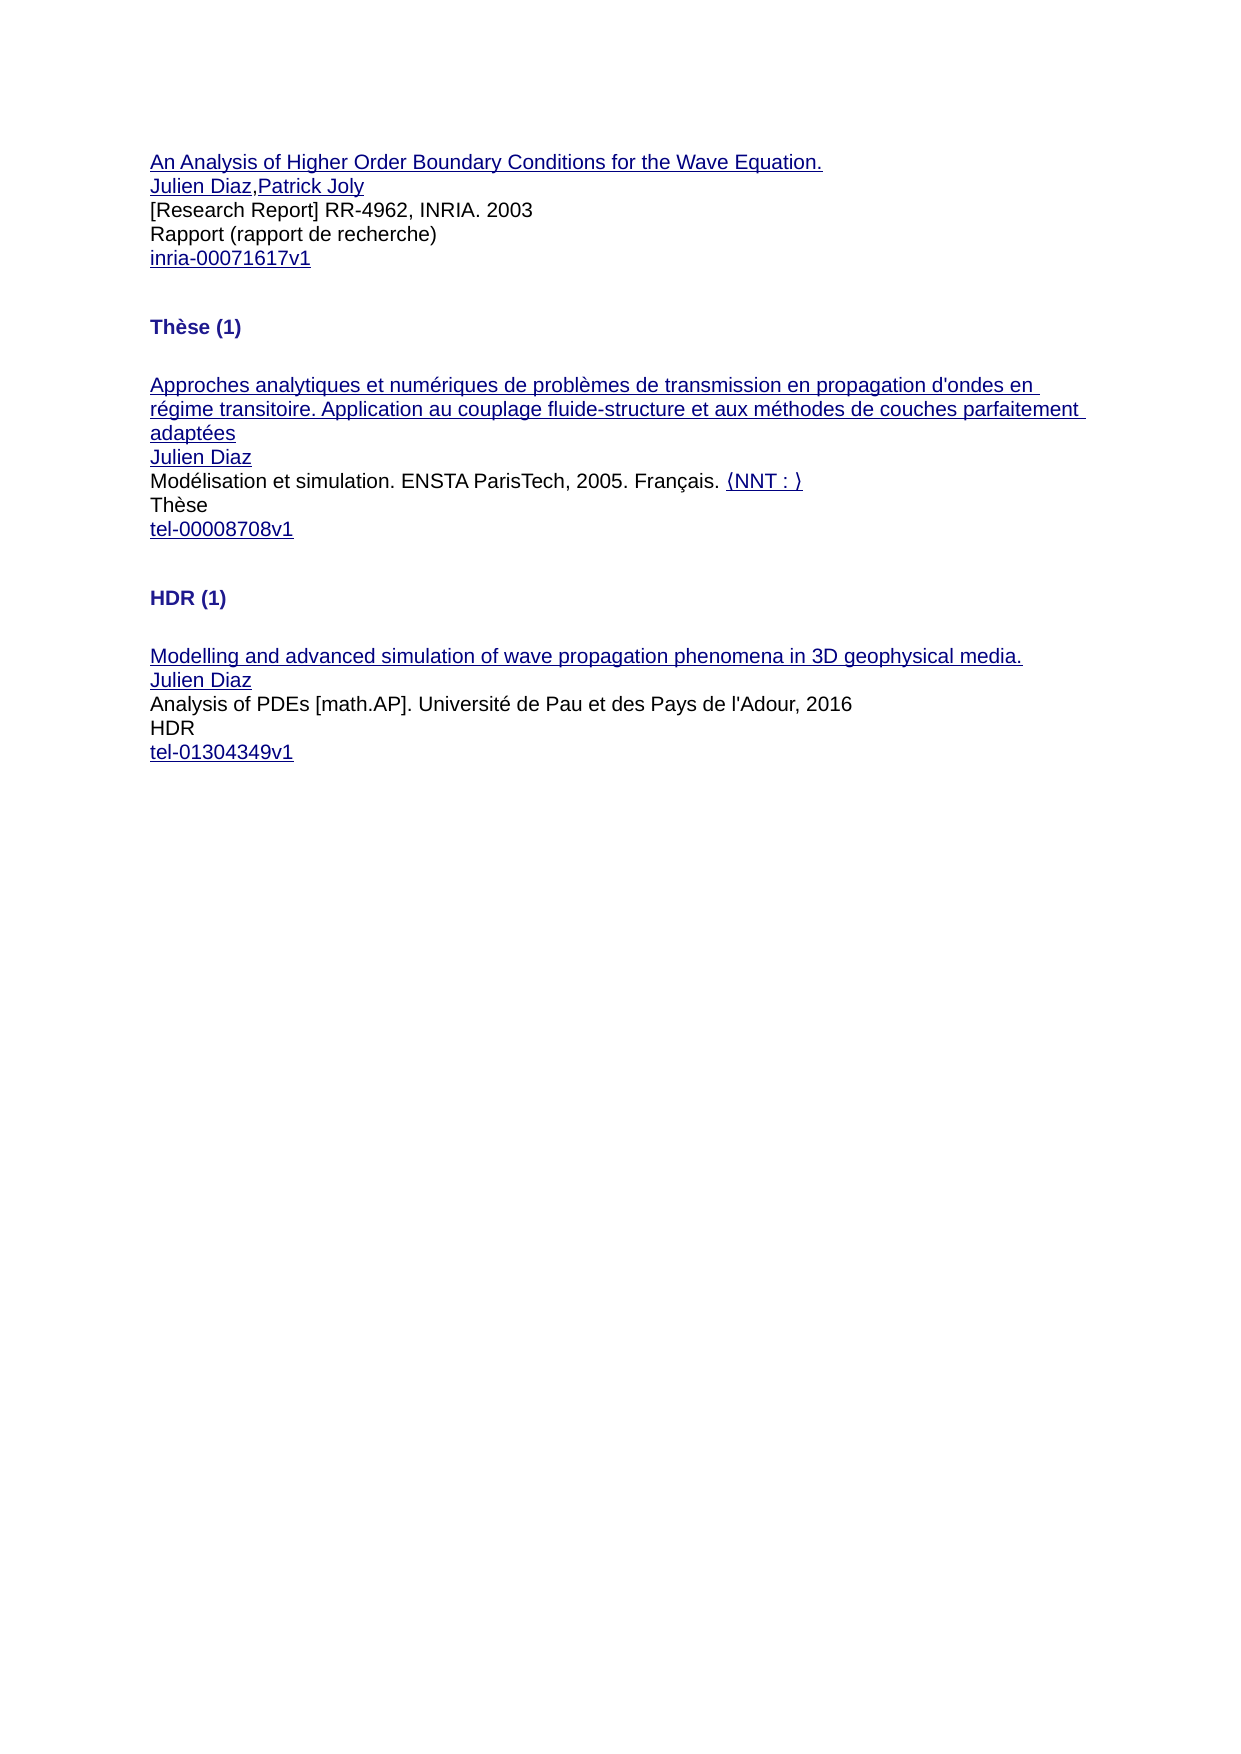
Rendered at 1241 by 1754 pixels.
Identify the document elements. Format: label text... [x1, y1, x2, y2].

subtitle Thèse (1) [150, 314, 1090, 338]
table_header Approches analytiques et numériques de problèmes de transmission en propagation d'ondes en régime transitoire. Application au couplage fluide-structure et aux méthodes de couches parfaitement adaptées Julien Diaz Modélisation et simulation. ENSTA ParisTech, 2005. Français. ⟨NNT : ⟩ Thèse tel-00008708v1 [150, 373, 1090, 541]
table_cell An Analysis of Higher Order Boundary Conditions for the Wave Equation. Julien Diaz,Patrick Joly [Research Report] RR-4962, INRIA. 2003 Rapport (rapport de recherche) inria-00071617v1 [150, 150, 1090, 270]
table_header Modelling and advanced simulation of wave propagation phenomena in 3D geophysical media. Julien Diaz Analysis of PDEs [math.AP]. Université de Pau et des Pays de l'Adour, 2016 HDR tel-01304349v1 [150, 644, 1090, 763]
subtitle HDR (1) [150, 585, 1090, 609]
